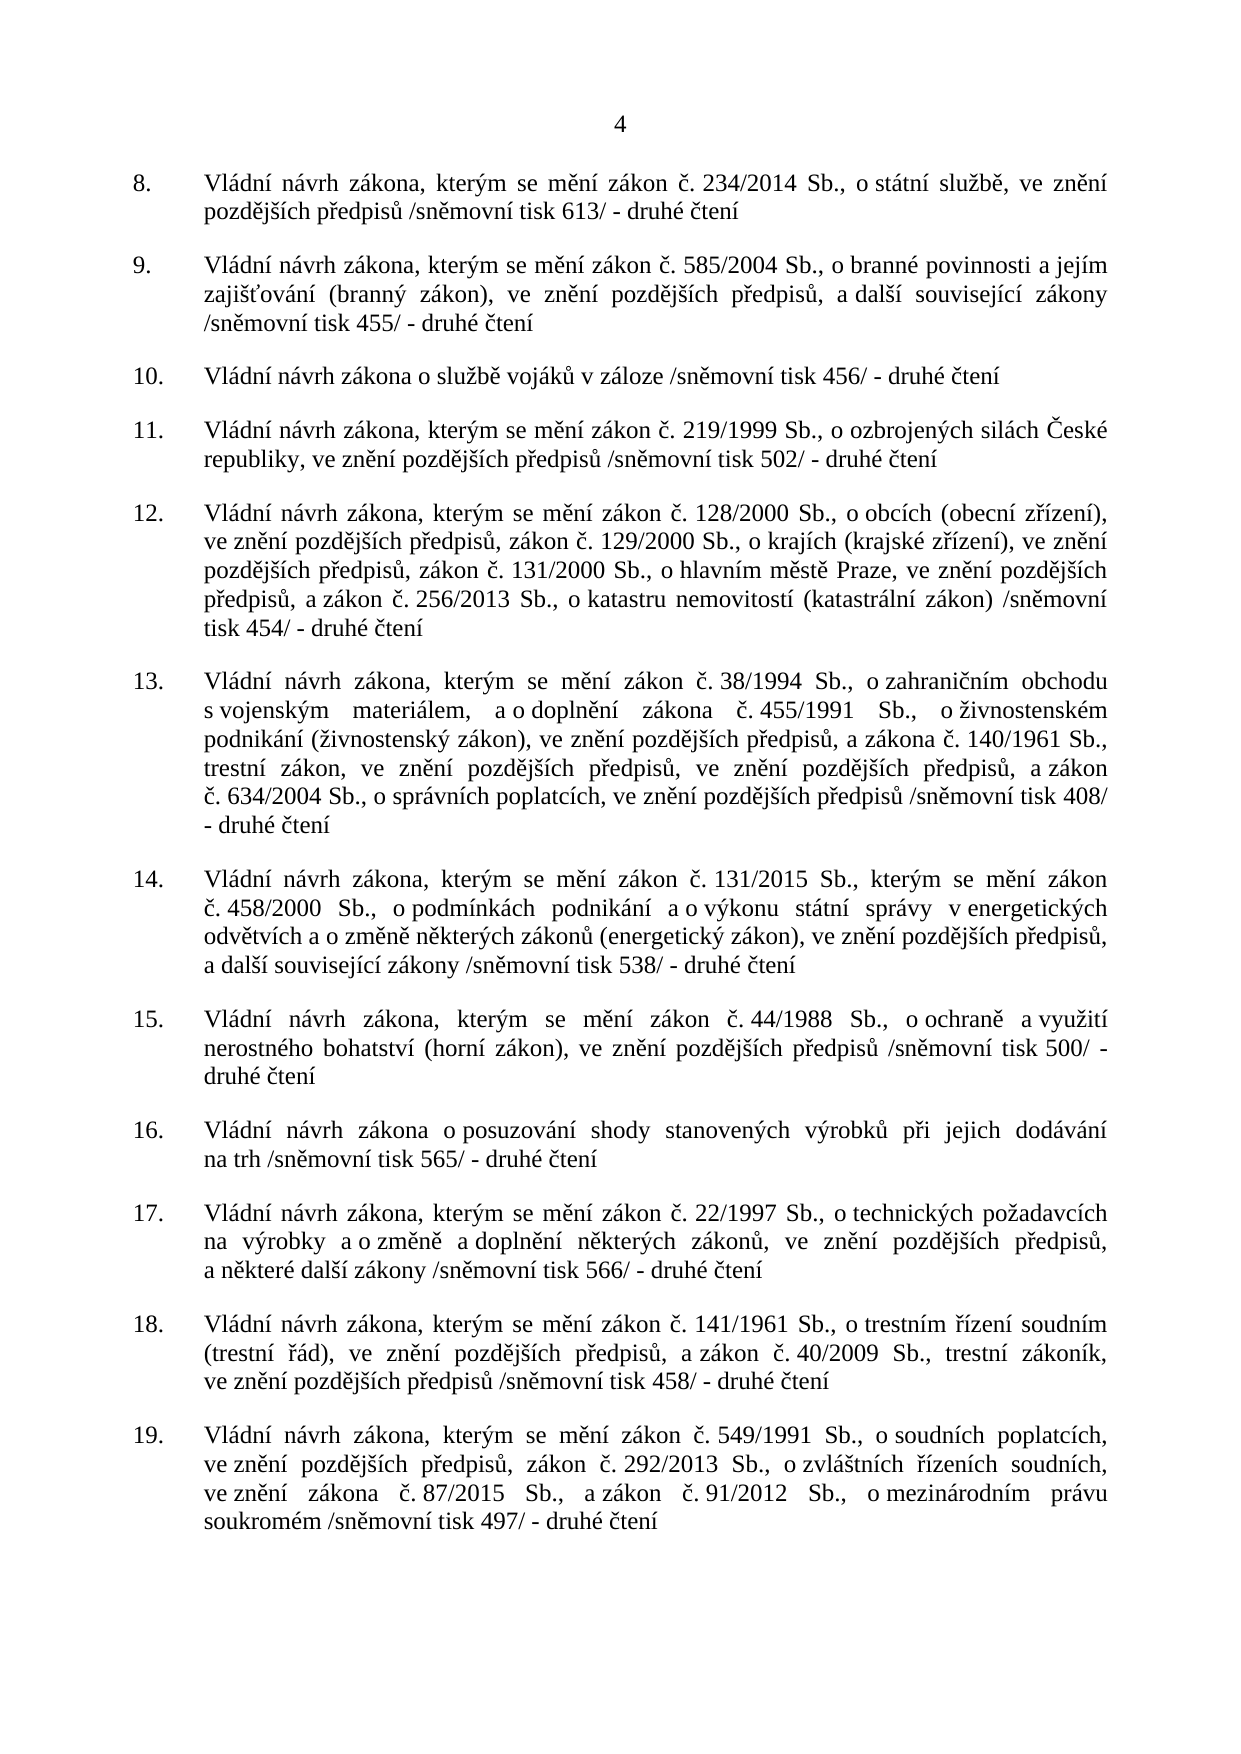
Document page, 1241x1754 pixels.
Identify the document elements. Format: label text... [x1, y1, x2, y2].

text 15. Vládní návrh zákona, kterým se mění zákon č. 44/1988 Sb., o ochraně a využití nerostného bohatství (horní zákon), ve znění pozdějších předpisů /sněmovní tisk 500/ - druhé čtení [133, 1004, 1108, 1090]
text 16. Vládní návrh zákona o posuzování shody stanovených výrobků při jejich dodávání na trh /sněmovní tisk 565/ - druhé čtení [133, 1115, 1108, 1173]
text 11. Vládní návrh zákona, kterým se mění zákon č. 219/1999 Sb., o ozbrojených silách České republiky, ve znění pozdějších předpisů /sněmovní tisk 502/ - druhé čtení [133, 415, 1108, 473]
text 12. Vládní návrh zákona, kterým se mění zákon č. 128/2000 Sb., o obcích (obecní zřízení), ve znění pozdějších předpisů, zákon č. 129/2000 Sb., o krajích (krajské zřízení), ve znění pozdějších předpisů, zákon č. 131/2000 Sb., o hlavním městě Praze, ve znění pozdějších předpisů, a zákon č. 256/2013 Sb., o katastru nemovitostí (katastrální zákon) /sněmovní tisk 454/ - druhé čtení [133, 498, 1108, 641]
text 10. Vládní návrh zákona o službě vojáků v záloze /sněmovní tisk 456/ - druhé čtení [133, 361, 1108, 390]
text 13. Vládní návrh zákona, kterým se mění zákon č. 38/1994 Sb., o zahraničním obchodu s vojenským materiálem, a o doplnění zákona č. 455/1991 Sb., o živnostenském podnikání (živnostenský zákon), ve znění pozdějších předpisů, a zákona č. 140/1961 Sb., trestní zákon, ve znění pozdějších předpisů, ve znění pozdějších předpisů, a zákon č. 634/2004 Sb., o správních poplatcích, ve znění pozdějších předpisů /sněmovní tisk 408/ - druhé čtení [133, 666, 1108, 839]
text 9. Vládní návrh zákona, kterým se mění zákon č. 585/2004 Sb., o branné povinnosti a jejím zajišťování (branný zákon), ve znění pozdějších předpisů, a další související zákony /sněmovní tisk 455/ - druhé čtení [133, 250, 1108, 336]
text 17. Vládní návrh zákona, kterým se mění zákon č. 22/1997 Sb., o technických požadavcích na výrobky a o změně a doplnění některých zákonů, ve znění pozdějších předpisů, a některé další zákony /sněmovní tisk 566/ - druhé čtení [133, 1198, 1108, 1284]
text 8. Vládní návrh zákona, kterým se mění zákon č. 234/2014 Sb., o státní službě, ve znění pozdějších předpisů /sněmovní tisk 613/ - druhé čtení [133, 168, 1108, 225]
text 18. Vládní návrh zákona, kterým se mění zákon č. 141/1961 Sb., o trestním řízení soudním (trestní řád), ve znění pozdějších předpisů, a zákon č. 40/2009 Sb., trestní zákoník, ve znění pozdějších předpisů /sněmovní tisk 458/ - druhé čtení [133, 1309, 1108, 1395]
text 19. Vládní návrh zákona, kterým se mění zákon č. 549/1991 Sb., o soudních poplatcích, ve znění pozdějších předpisů, zákon č. 292/2013 Sb., o zvláštních řízeních soudních, ve znění zákona č. 87/2015 Sb., a zákon č. 91/2012 Sb., o mezinárodním právu soukromém /sněmovní tisk 497/ - druhé čtení [133, 1420, 1108, 1535]
text 14. Vládní návrh zákona, kterým se mění zákon č. 131/2015 Sb., kterým se mění zákon č. 458/2000 Sb., o podmínkách podnikání a o výkonu státní správy v energetických odvětvích a o změně některých zákonů (energetický zákon), ve znění pozdějších předpisů, a další související zákony /sněmovní tisk 538/ - druhé čtení [133, 864, 1108, 979]
